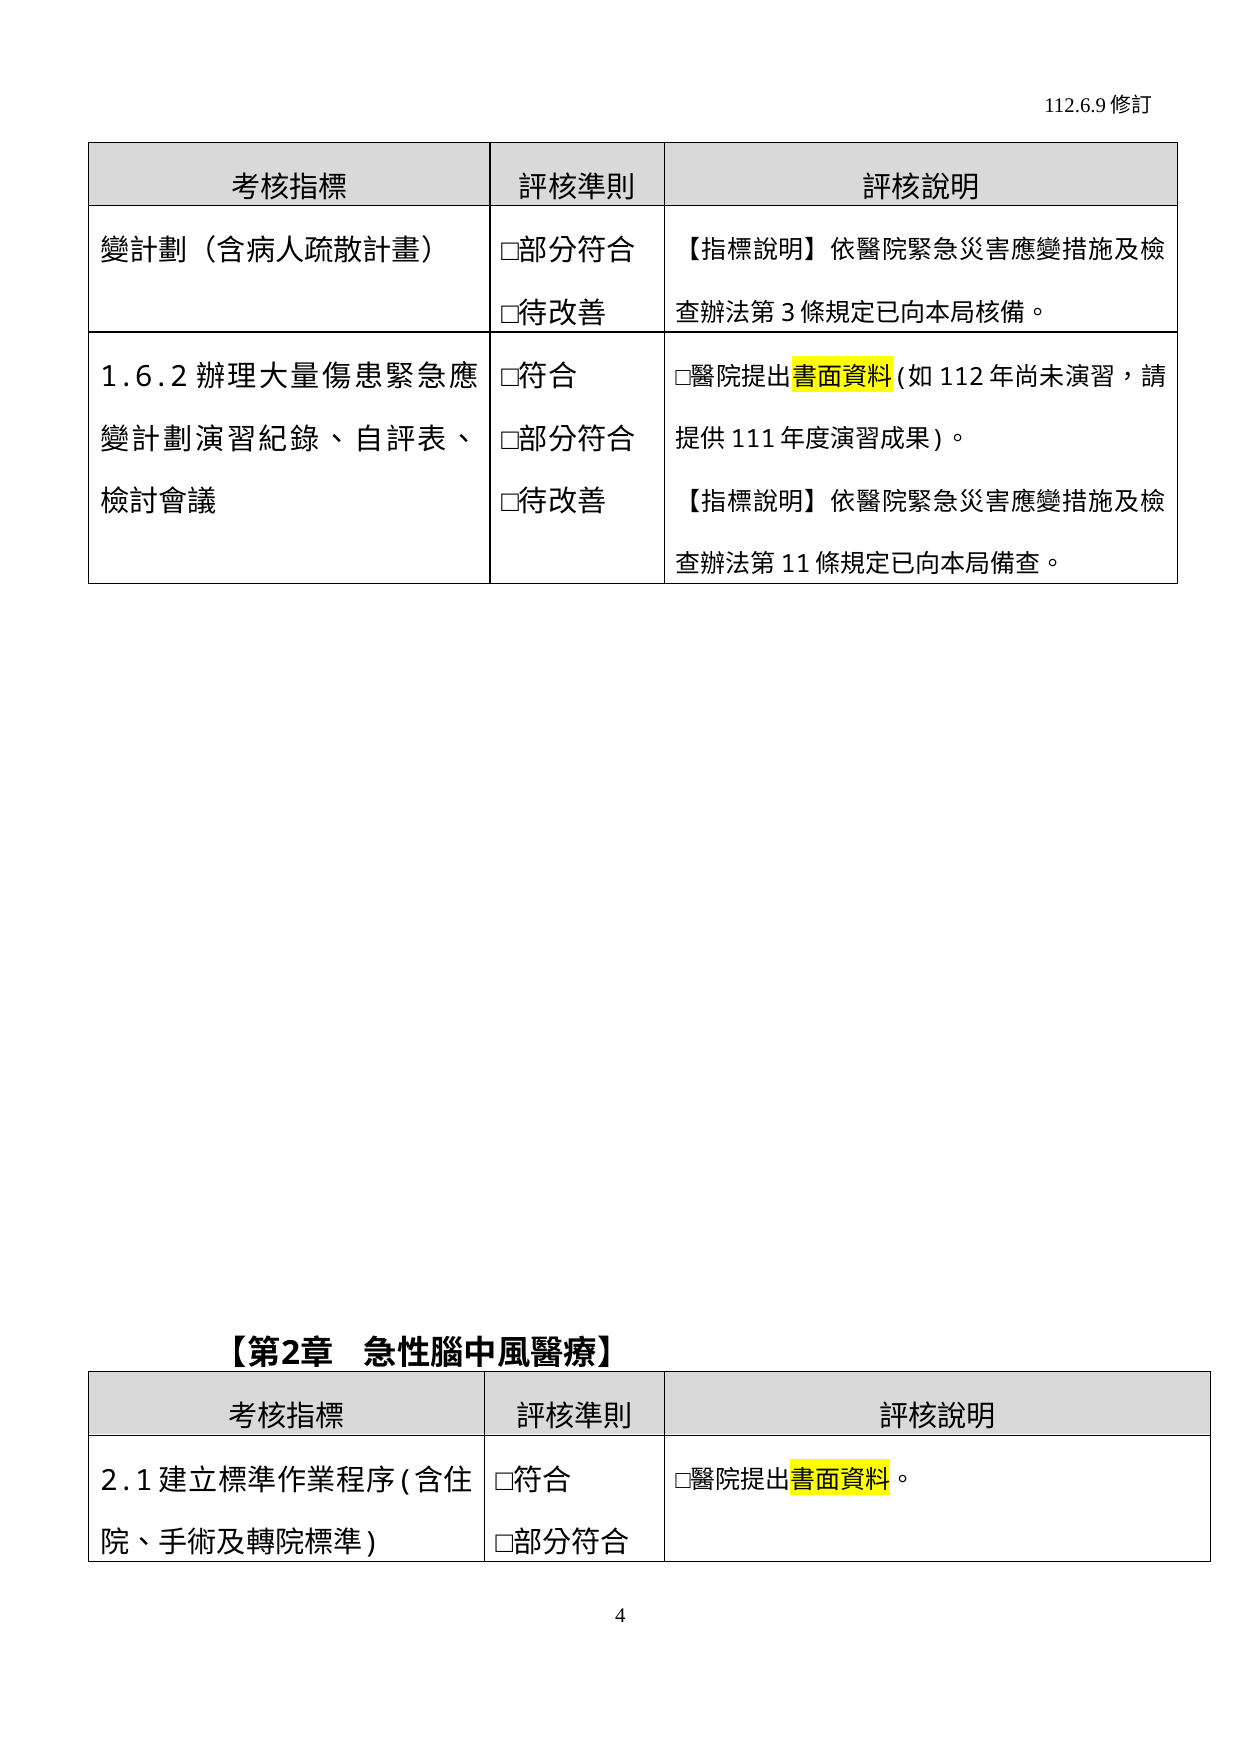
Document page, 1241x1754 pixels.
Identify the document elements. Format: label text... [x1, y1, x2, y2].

table_header 評核說明 [665, 143, 1177, 205]
table_header 評核準則 [485, 1372, 664, 1434]
table_cell 變計劃（含病人疏散計畫） [89, 206, 489, 331]
table_cell □符合 □部分符合 □待改善 [491, 333, 664, 582]
table_header 評核說明 [665, 1372, 1210, 1434]
table_cell □醫院提出書面資料(如112年尚未演習，請提供111年度演習成果)。 【指標說明】依醫院緊急災害應變措施及檢查辦法第11條規定已向本局備查。 [665, 333, 1177, 582]
table_cell 2.1建立標準作業程序(含住院、手術及轉院標準) [89, 1436, 484, 1561]
list 急性腦中風醫療】 [214, 1308, 1152, 1371]
table_cell □醫院提出書面資料。 [665, 1436, 1210, 1561]
table_header 評核準則 [491, 143, 664, 205]
table_cell 【指標說明】依醫院緊急災害應變措施及檢查辦法第3條規定已向本局核備。 [665, 206, 1177, 331]
table_header 考核指標 [89, 1372, 484, 1434]
table_cell 1.6.2辦理大量傷患緊急應變計劃演習紀錄、自評表、檢討會議 [89, 333, 489, 582]
table_header 考核指標 [89, 143, 489, 205]
table_cell □符合 □部分符合 [485, 1436, 664, 1561]
table_cell □部分符合 □待改善 [491, 206, 664, 331]
